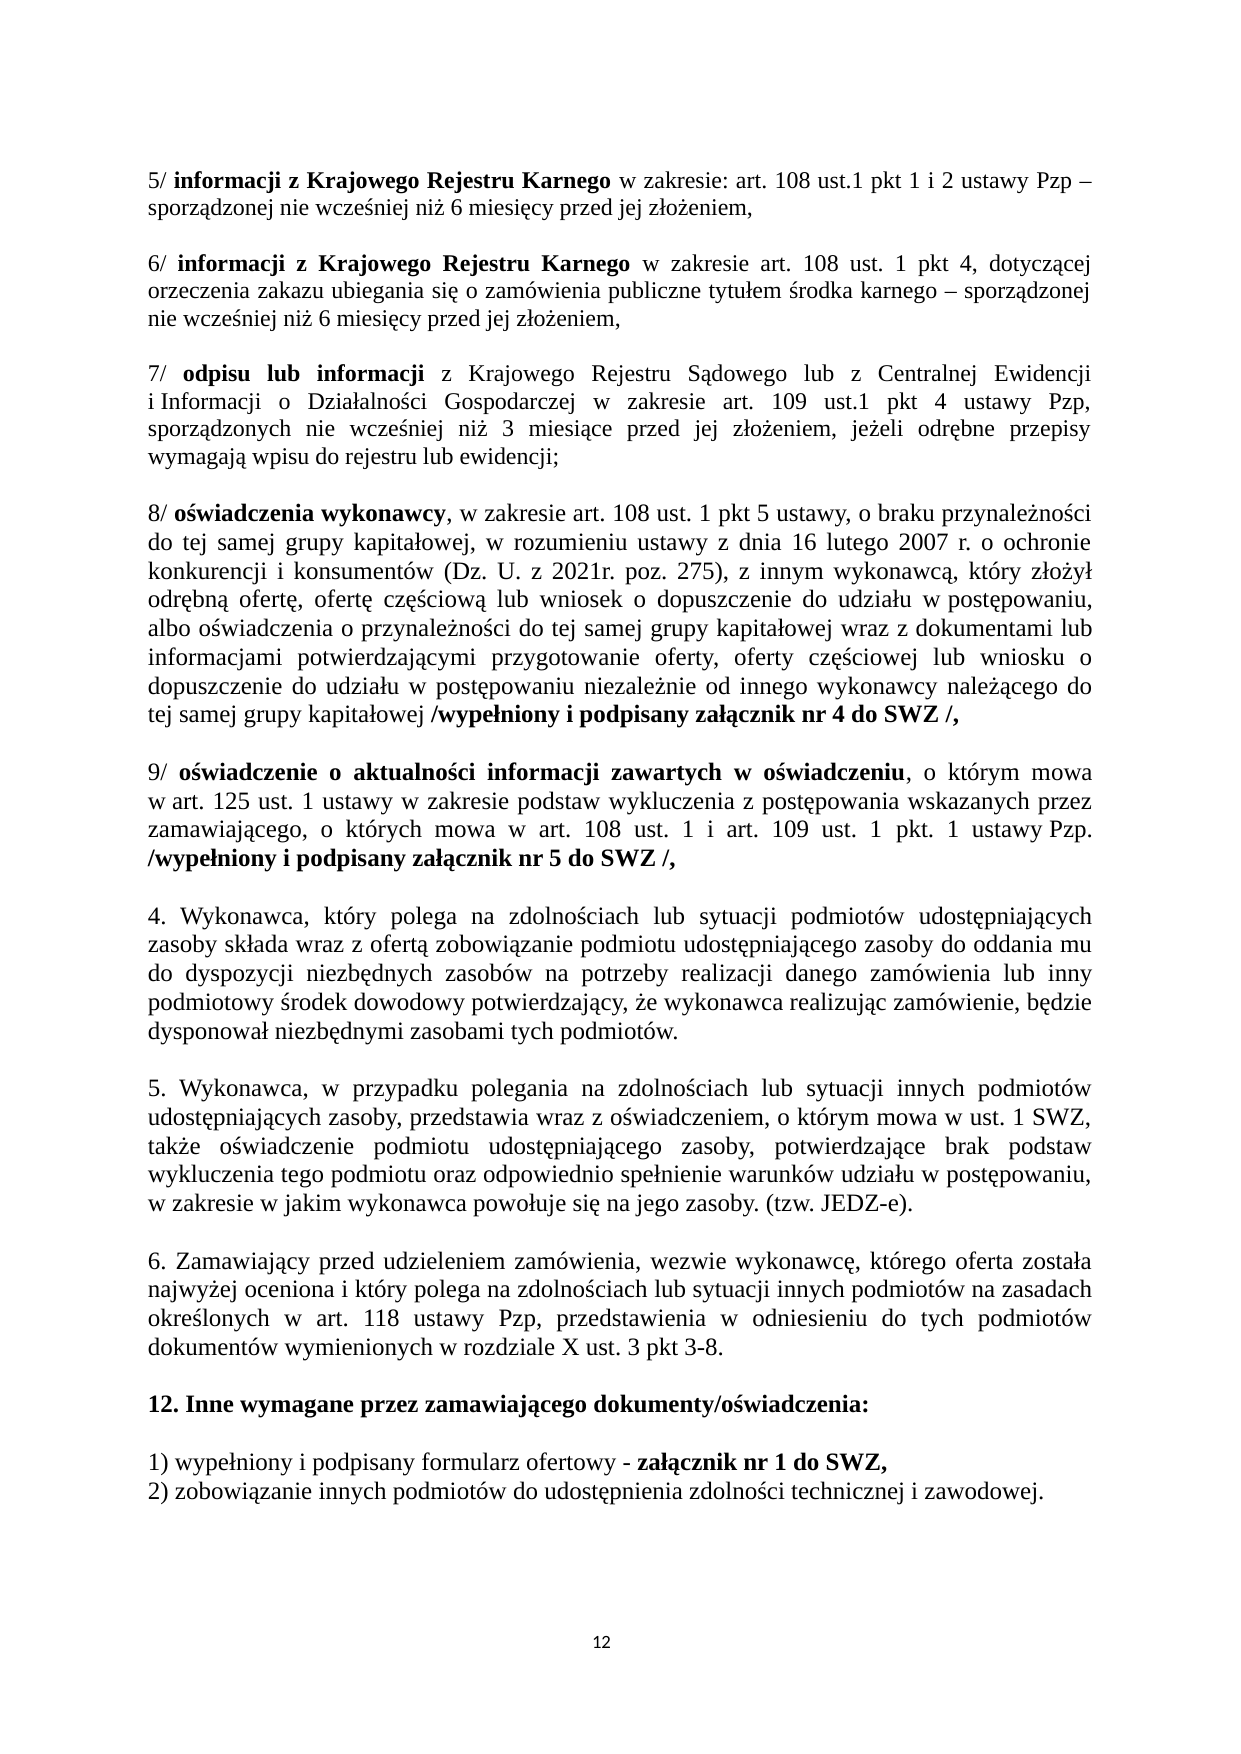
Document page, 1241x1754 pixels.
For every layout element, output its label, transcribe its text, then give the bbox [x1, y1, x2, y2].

text 1) wypełniony i podpisany formularz ofertowy - załącznik nr 1 do SWZ, [148, 1447, 1093, 1476]
text 5/ informacji z Krajowego Rejestru Karnego w zakresie: art. 108 ust.1 pkt 1 i 2 ustawy Pzp – sporządzonej nie wcześniej niż 6 miesięcy przed jej złożeniem, [148, 166, 1093, 221]
text 4. Wykonawca, który polega na zdolnościach lub sytuacji podmiotów udostępniających zasoby składa wraz z ofertą zobowiązanie podmiotu udostępniającego zasoby do oddania mu do dyspozycji niezbędnych zasobów na potrzeby realizacji danego zamówienia lub inny podmiotowy środek dowodowy potwierdzający, że wykonawca realizując zamówienie, będzie dysponował niezbędnymi zasobami tych podmiotów. [148, 901, 1093, 1044]
text 9/ oświadczenie o aktualności informacji zawartych w oświadczeniu, o którym mowa w art. 125 ust. 1 ustawy w zakresie podstaw wykluczenia z postępowania wskazanych przez zamawiającego, o których mowa w art. 108 ust. 1 i art. 109 ust. 1 pkt. 1 ustawy Pzp. /wypełniony i podpisany załącznik nr 5 do SWZ /, [148, 757, 1093, 872]
text 7/ odpisu lub informacji z Krajowego Rejestru Sądowego lub z Centralnej Ewidencji i Informacji o Działalności Gospodarczej w zakresie art. 109 ust.1 pkt 4 ustawy Pzp, sporządzonych nie wcześniej niż 3 miesiące przed jej złożeniem, jeżeli odrębne przepisy wymagają wpisu do rejestru lub ewidencji; [148, 359, 1093, 469]
text 6. Zamawiający przed udzieleniem zamówienia, wezwie wykonawcę, którego oferta została najwyżej oceniona i który polega na zdolnościach lub sytuacji innych podmiotów na zasadach określonych w art. 118 ustawy Pzp, przedstawienia w odniesieniu do tych podmiotów dokumentów wymienionych w rozdziale X ust. 3 pkt 3-8. [148, 1246, 1093, 1361]
text 5. Wykonawca, w przypadku polegania na zdolnościach lub sytuacji innych podmiotów udostępniających zasoby, przedstawia wraz z oświadczeniem, o którym mowa w ust. 1 SWZ, także oświadczenie podmiotu udostępniającego zasoby, potwierdzające brak podstaw wykluczenia tego podmiotu oraz odpowiednio spełnienie warunków udziału w postępowaniu, w zakresie w jakim wykonawca powołuje się na jego zasoby. (tzw. JEDZ-e). [148, 1073, 1093, 1217]
text 6/ informacji z Krajowego Rejestru Karnego w zakresie art. 108 ust. 1 pkt 4, dotyczącej orzeczenia zakazu ubiegania się o zamówienia publiczne tytułem środka karnego – sporządzonej nie wcześniej niż 6 miesięcy przed jej złożeniem, [148, 249, 1093, 331]
text 8/ oświadczenia wykonawcy, w zakresie art. 108 ust. 1 pkt 5 ustawy, o braku przynależności do tej samej grupy kapitałowej, w rozumieniu ustawy z dnia 16 lutego 2007 r. o ochronie konkurencji i konsumentów (Dz. U. z 2021r. poz. 275), z innym wykonawcą, który złożył odrębną ofertę, ofertę częściową lub wniosek o dopuszczenie do udziału w postępowaniu, albo oświadczenia o przynależności do tej samej grupy kapitałowej wraz z dokumentami lub informacjami potwierdzającymi przygotowanie oferty, oferty częściowej lub wniosku o dopuszczenie do udziału w postępowaniu niezależnie od innego wykonawcy należącego do tej samej grupy kapitałowej /wypełniony i podpisany załącznik nr 4 do SWZ /, [148, 498, 1093, 728]
text 2) zobowiązanie innych podmiotów do udostępnienia zdolności technicznej i zawodowej. [148, 1476, 1093, 1504]
text 12. Inne wymagane przez zamawiającego dokumenty/oświadczenia: [148, 1389, 1093, 1418]
